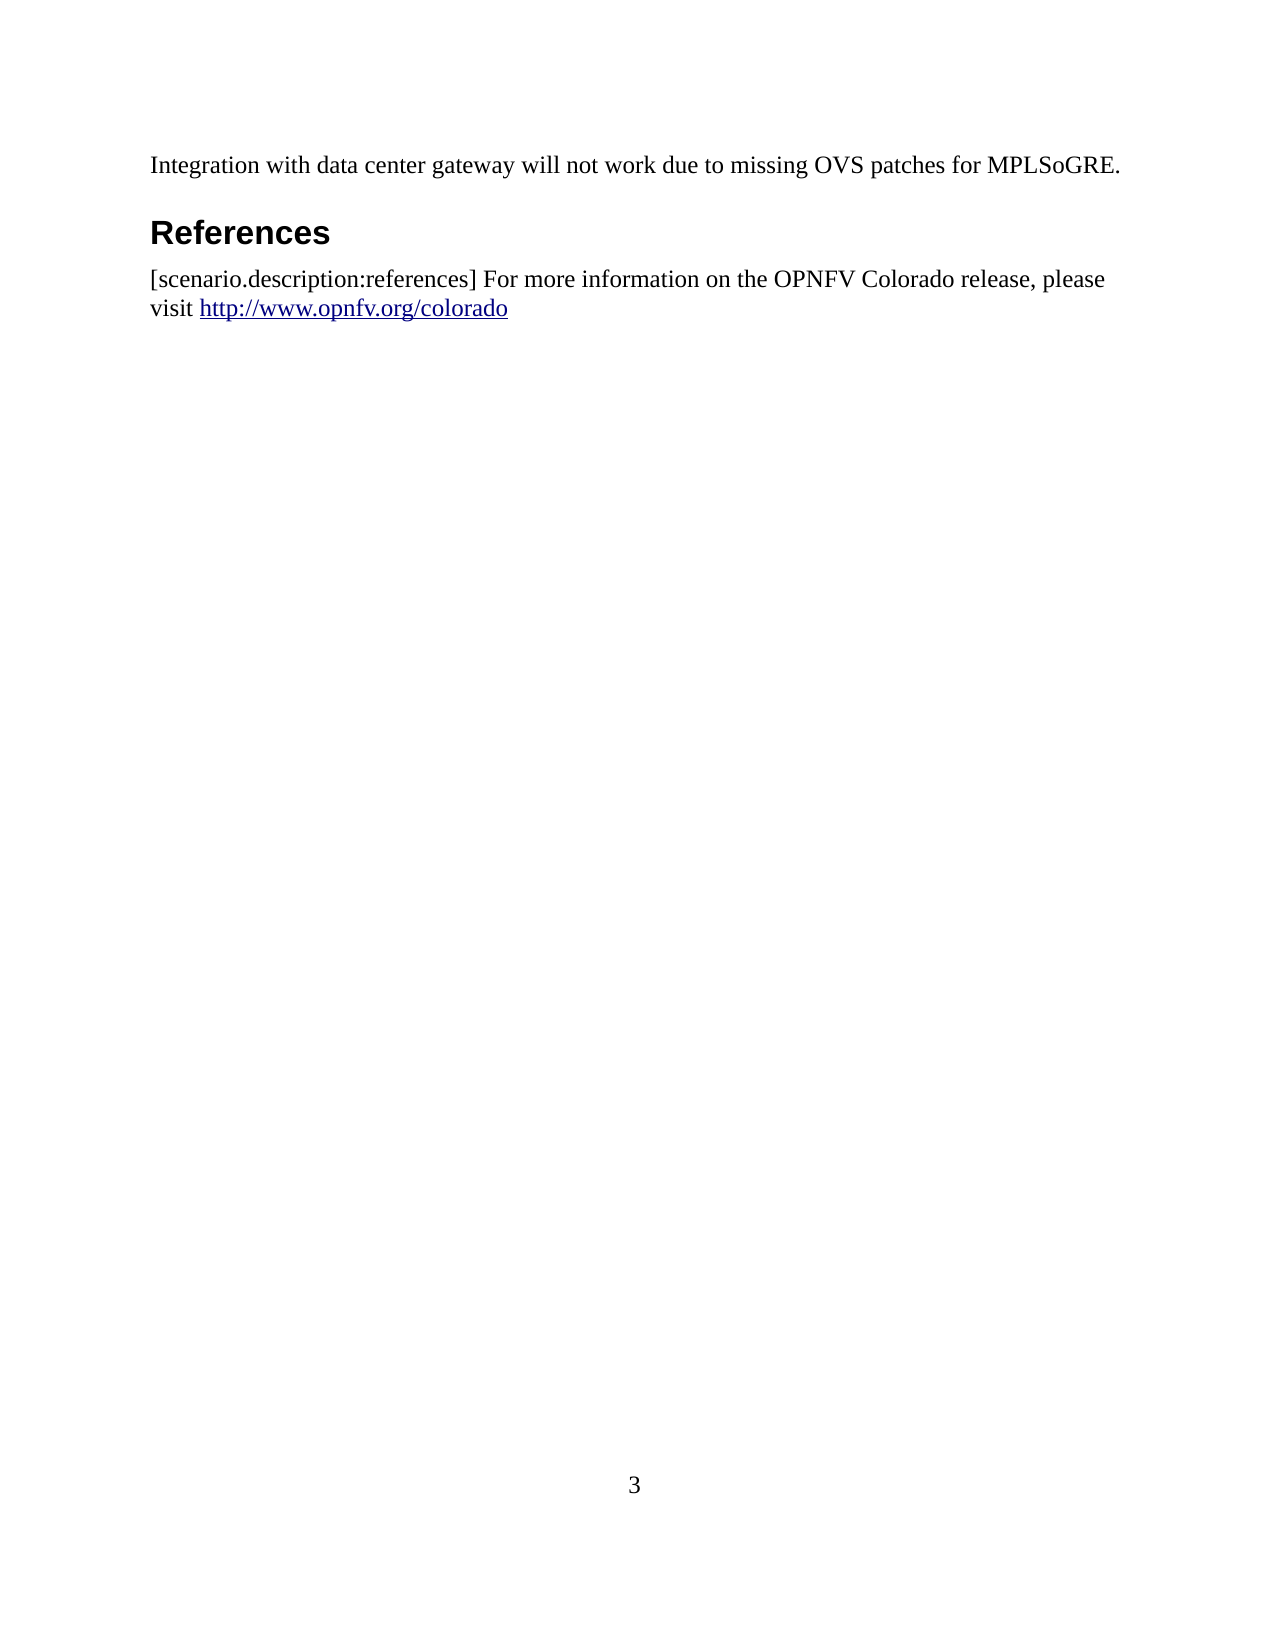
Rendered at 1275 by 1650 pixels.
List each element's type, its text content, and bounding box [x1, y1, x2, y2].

subtitle References [150, 213, 1125, 251]
text [scenario.description:references] For more information on the OPNFV Colorado release, please visit http://www.opnfv.org/colorado [150, 264, 1125, 321]
text Integration with data center gateway will not work due to missing OVS patches for MPLSoGRE. [150, 150, 1125, 179]
